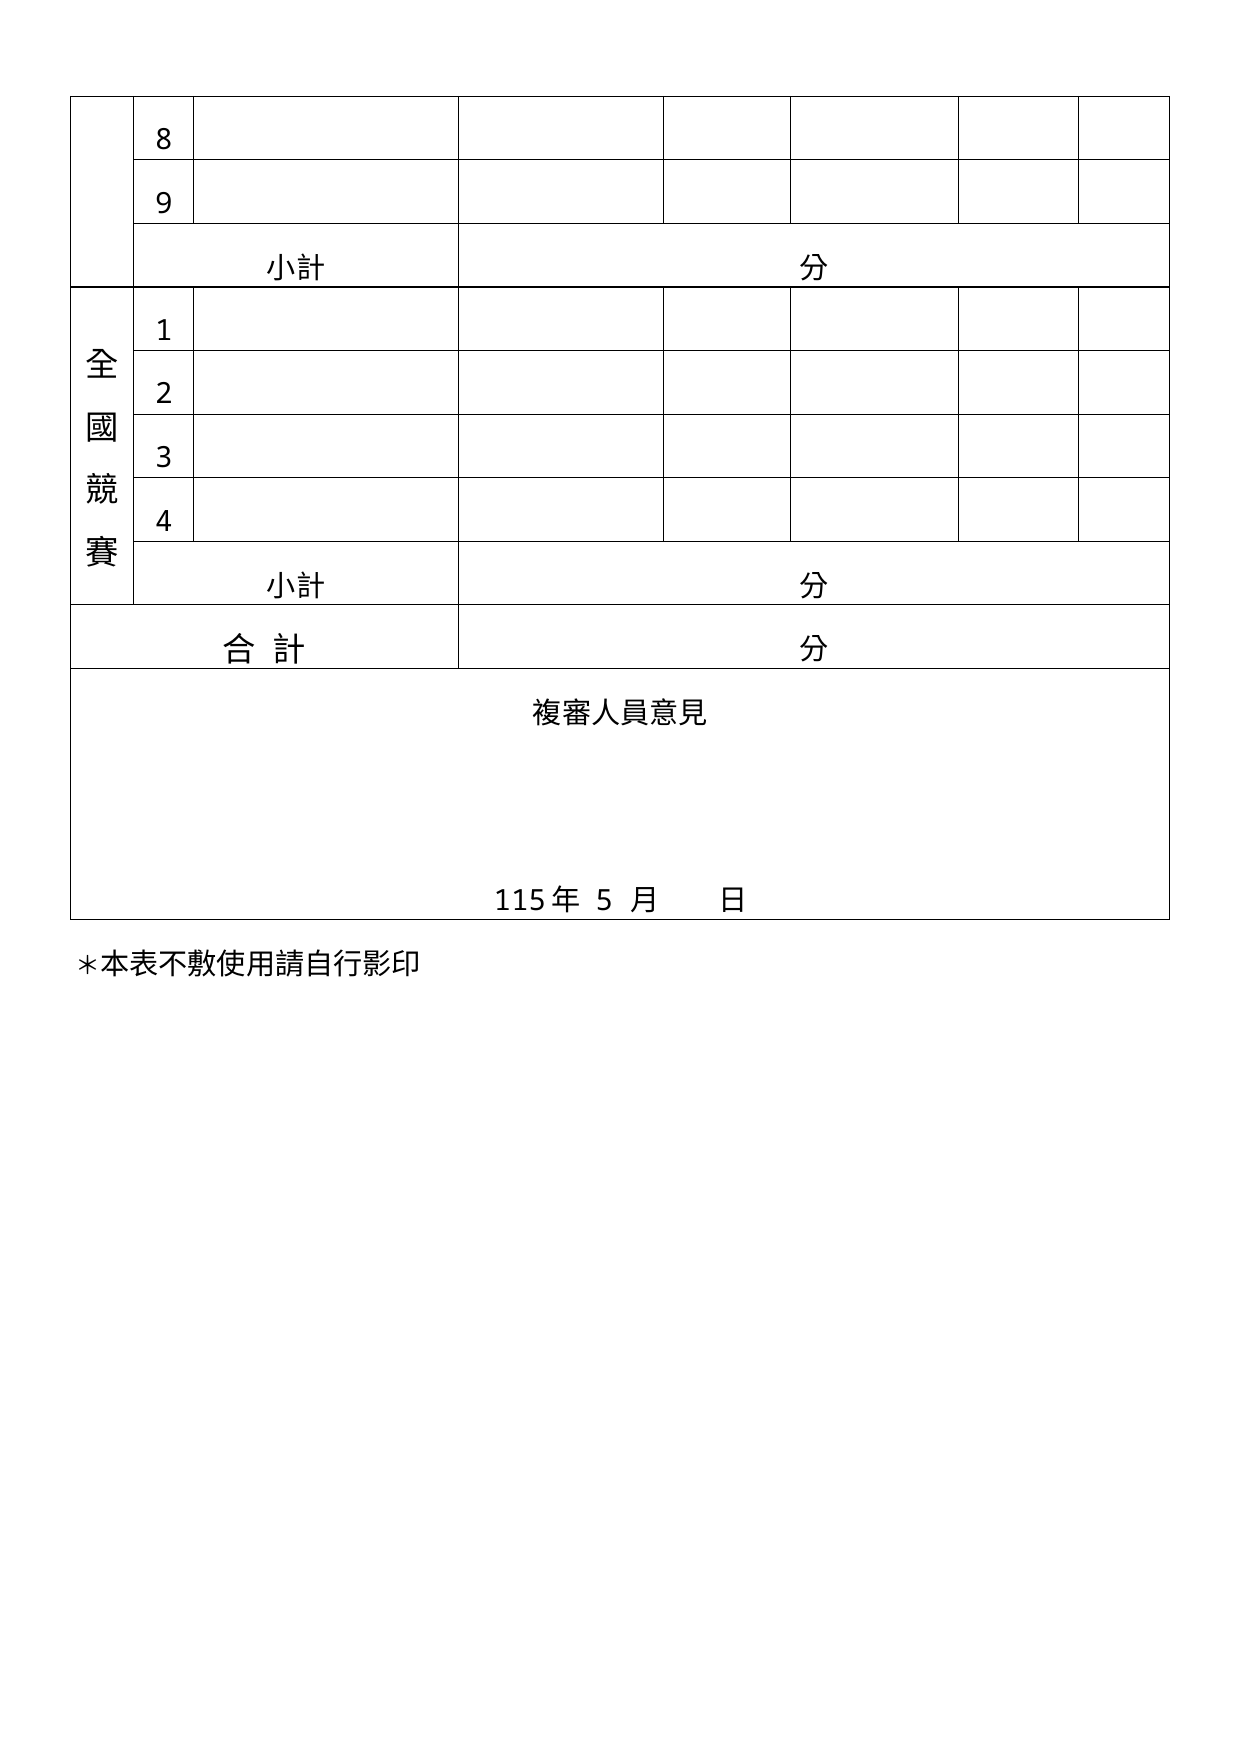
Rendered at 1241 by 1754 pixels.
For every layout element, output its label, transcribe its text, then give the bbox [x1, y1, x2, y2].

table_cell [194, 288, 458, 350]
table_cell 分 [459, 224, 1169, 286]
table_cell [959, 160, 1078, 223]
table_cell 複審人員意見 115年 5 月 日 [71, 669, 1169, 919]
text ＊本表不敷使用請自行影印 [75, 920, 1165, 982]
table_cell 全 國 競 賽 [71, 288, 133, 604]
table_cell [71, 97, 133, 286]
table_cell [791, 415, 958, 477]
table_cell [959, 351, 1078, 413]
table_cell [791, 288, 958, 350]
table_cell [194, 160, 458, 223]
table_cell [459, 478, 663, 541]
table_cell [1079, 351, 1169, 413]
table_cell 8 [134, 97, 193, 159]
table_cell [1079, 478, 1169, 541]
table_cell 分 [459, 605, 1169, 668]
table_cell [1079, 288, 1169, 350]
table_cell [664, 288, 790, 350]
table_cell [791, 478, 958, 541]
table_cell 3 [134, 415, 193, 477]
table_cell [1079, 160, 1169, 223]
table_cell [194, 478, 458, 541]
table_cell [459, 288, 663, 350]
table_cell 9 [134, 160, 193, 223]
table_cell 1 [134, 288, 193, 350]
table_cell [959, 97, 1078, 159]
table_cell [194, 351, 458, 413]
table_cell [959, 288, 1078, 350]
table_cell 2 [134, 351, 193, 413]
table_cell [791, 351, 958, 413]
table_cell [459, 97, 663, 159]
table_cell [791, 160, 958, 223]
table_cell [791, 97, 958, 159]
table_cell [664, 160, 790, 223]
table_cell [459, 160, 663, 223]
table_cell [959, 415, 1078, 477]
table_cell 小計 [134, 224, 458, 286]
table_cell 分 [459, 542, 1169, 604]
table_cell [664, 478, 790, 541]
table_cell 小計 [134, 542, 458, 604]
table_cell [664, 415, 790, 477]
table_cell [194, 415, 458, 477]
table_cell [1079, 97, 1169, 159]
table_cell [664, 97, 790, 159]
table_cell [959, 478, 1078, 541]
table_cell [1079, 415, 1169, 477]
table_cell [459, 415, 663, 477]
table_cell [194, 97, 458, 159]
table_cell 4 [134, 478, 193, 541]
table_cell [459, 351, 663, 413]
table_cell 合 計 [71, 605, 458, 668]
table_cell [664, 351, 790, 413]
